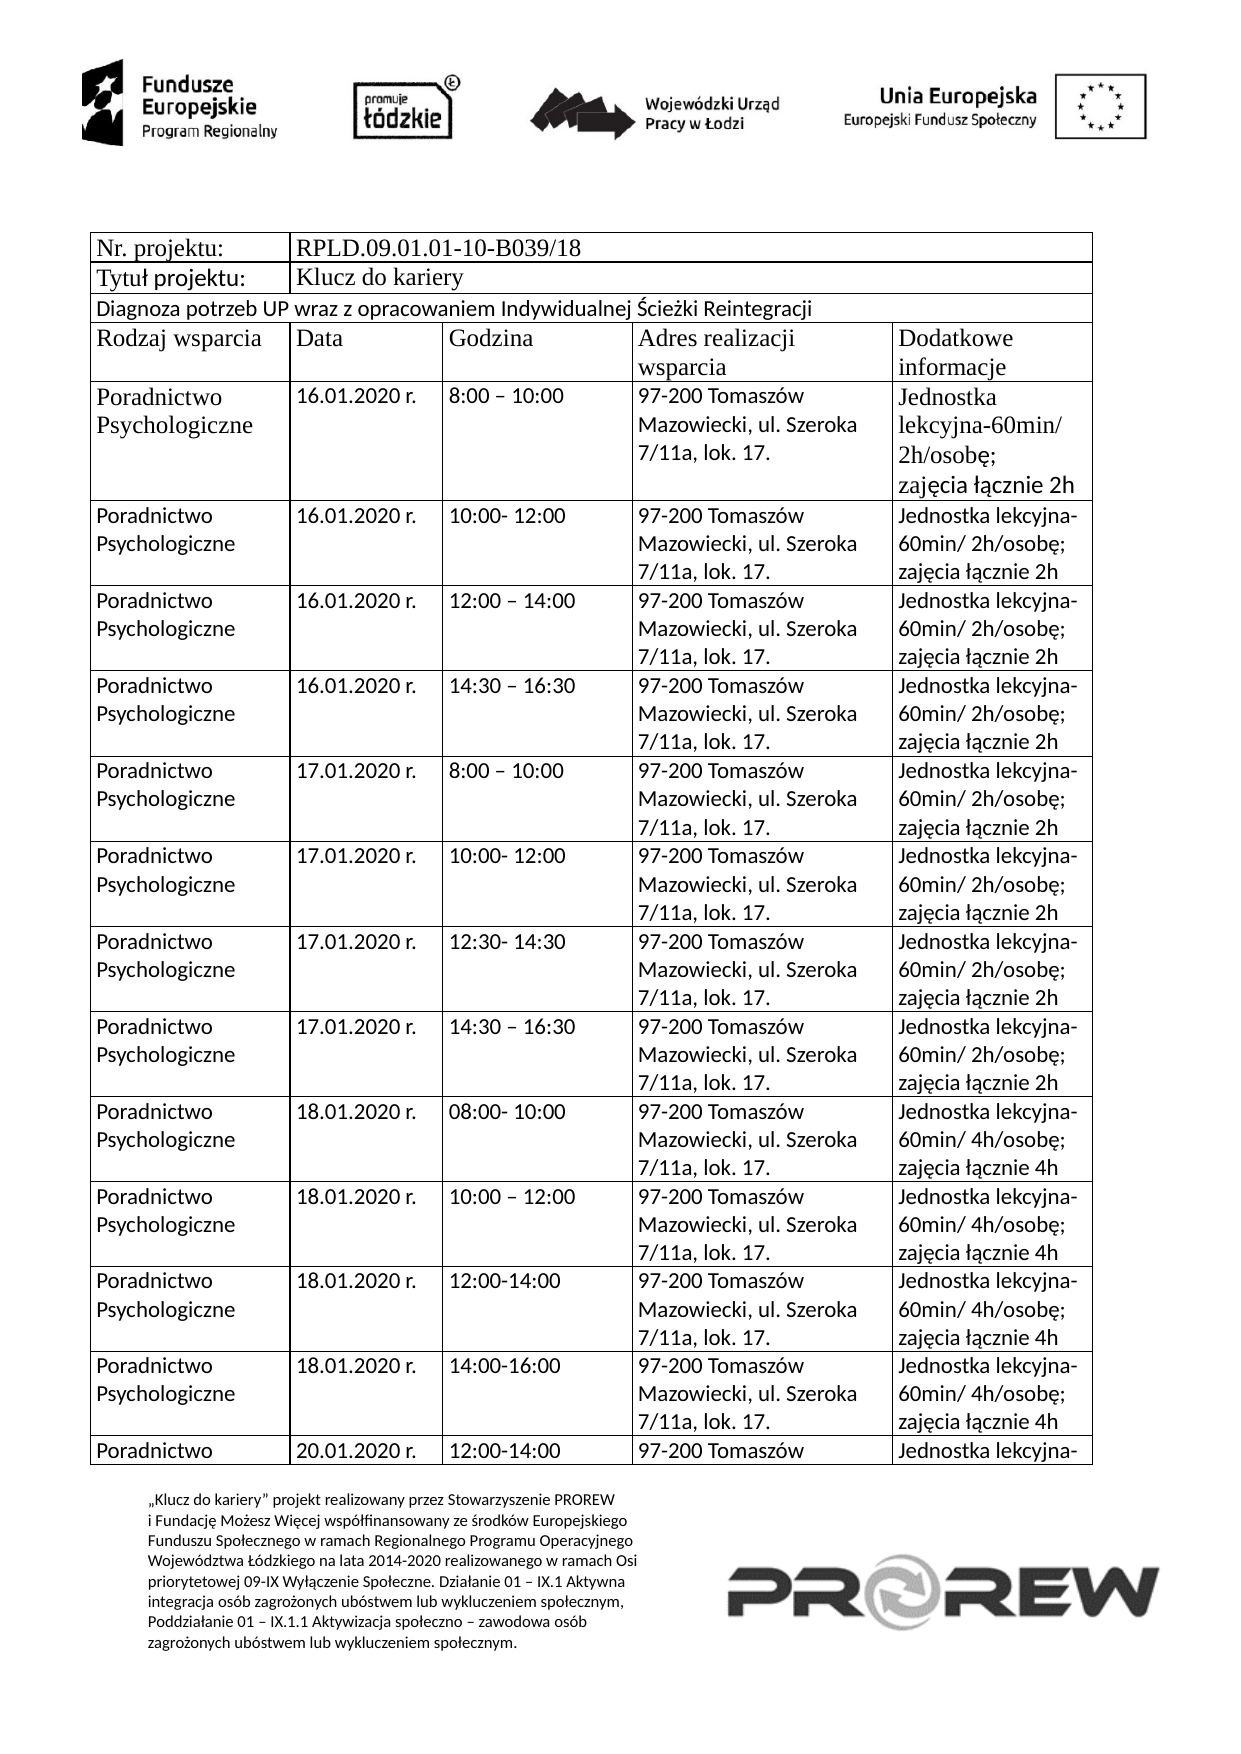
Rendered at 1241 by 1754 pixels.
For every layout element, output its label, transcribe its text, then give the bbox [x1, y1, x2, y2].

table_cell 97-200 Tomaszów Mazowiecki, ul. Szeroka 7/11a, lok. 17. [633, 842, 892, 926]
table_cell Jednostka lekcyjna-60min/ 2h/osobę; zajęcia łącznie 2h [893, 586, 1092, 670]
table_cell Poradnictwo Psychologiczne [91, 1182, 289, 1266]
table_cell 97-200 Tomaszów Mazowiecki, ul. Szeroka 7/11a, lok. 17. [633, 1012, 892, 1096]
table_cell Diagnoza potrzeb UP wraz z opracowaniem Indywidualnej Ścieżki Reintegracji [91, 294, 1092, 322]
table_cell Rodzaj wsparcia [91, 323, 289, 381]
table_cell 18.01.2020 r. [291, 1267, 442, 1351]
table_cell 97-200 Tomaszów Mazowiecki, ul. Szeroka 7/11a, lok. 17. [633, 501, 892, 585]
table_cell Poradnictwo Psychologiczne [91, 1267, 289, 1351]
table_cell Poradnictwo Psychologiczne [91, 1012, 289, 1096]
table_cell Jednostka lekcyjna-60min/ 4h/osobę; zajęcia łącznie 4h [893, 1182, 1092, 1266]
table_cell 16.01.2020 r. [291, 382, 442, 500]
table_cell 17.01.2020 r. [291, 842, 442, 926]
table_cell 97-200 Tomaszów Mazowiecki, ul. Szeroka 7/11a, lok. 17. [633, 586, 892, 670]
table_cell 8:00 – 10:00 [443, 382, 632, 500]
table_cell Poradnictwo Psychologiczne [91, 586, 289, 670]
table_cell 97-200 Tomaszów Mazowiecki, ul. Szeroka 7/11a, lok. 17. [633, 382, 892, 500]
table_cell Poradnictwo Psychologiczne [91, 842, 289, 926]
table_cell Poradnictwo Psychologiczne [91, 501, 289, 585]
table_cell Poradnictwo Psychologiczne [91, 927, 289, 1011]
table_cell 14:00-16:00 [443, 1352, 632, 1435]
table_cell 18.01.2020 r. [291, 1182, 442, 1266]
table_cell 10:00 – 12:00 [443, 1182, 632, 1266]
table_cell 18.01.2020 r. [291, 1097, 442, 1181]
table_cell 97-200 Tomaszów Mazowiecki, ul. Szeroka 7/11a, lok. 17. [633, 757, 892, 841]
table_cell Jednostka lekcyjna-60min/ 2h/osobę; zajęcia łącznie 2h [893, 927, 1092, 1011]
table_cell Poradnictwo Psychologiczne [91, 1097, 289, 1181]
table_cell Poradnictwo Psychologiczne [91, 671, 289, 756]
table_cell 16.01.2020 r. [291, 586, 442, 670]
table_cell Poradnictwo Psychologiczne [91, 382, 289, 500]
table_cell Jednostka lekcyjna-60min/ 4h/osobę; zajęcia łącznie 4h [893, 1097, 1092, 1181]
table_cell 20.01.2020 r. [291, 1436, 442, 1464]
table_cell 17.01.2020 r. [291, 1012, 442, 1096]
table_cell 12:00-14:00 [443, 1267, 632, 1351]
table_cell 12:30- 14:30 [443, 927, 632, 1011]
table_cell 8:00 – 10:00 [443, 757, 632, 841]
table_cell 18.01.2020 r. [291, 1352, 442, 1435]
table_cell 97-200 Tomaszów [633, 1436, 892, 1464]
table_cell 97-200 Tomaszów Mazowiecki, ul. Szeroka 7/11a, lok. 17. [633, 1097, 892, 1181]
table_cell Data [291, 323, 442, 381]
table_cell 12:00 – 14:00 [443, 586, 632, 670]
table_header Nr. projektu: [91, 233, 289, 261]
table_cell Jednostka lekcyjna- [893, 1436, 1092, 1464]
table_cell 97-200 Tomaszów Mazowiecki, ul. Szeroka 7/11a, lok. 17. [633, 927, 892, 1011]
table_cell 14:30 – 16:30 [443, 671, 632, 756]
table_cell 16.01.2020 r. [291, 671, 442, 756]
table_cell Jednostka lekcyjna-60min/ 2h/osobę; zajęcia łącznie 2h [893, 382, 1092, 500]
table_cell Klucz do kariery [291, 263, 1092, 293]
table_cell Jednostka lekcyjna-60min/ 2h/osobę; zajęcia łącznie 2h [893, 501, 1092, 585]
table_cell 97-200 Tomaszów Mazowiecki, ul. Szeroka 7/11a, lok. 17. [633, 1352, 892, 1435]
table_cell Poradnictwo [91, 1436, 289, 1464]
table_cell Jednostka lekcyjna-60min/ 2h/osobę; zajęcia łącznie 2h [893, 757, 1092, 841]
table_cell Poradnictwo Psychologiczne [91, 1352, 289, 1435]
table_cell 12:00-14:00 [443, 1436, 632, 1464]
table_cell Godzina [443, 323, 632, 381]
table_cell Jednostka lekcyjna-60min/ 4h/osobę; zajęcia łącznie 4h [893, 1352, 1092, 1435]
table_cell Jednostka lekcyjna-60min/ 2h/osobę; zajęcia łącznie 2h [893, 842, 1092, 926]
table_cell 14:30 – 16:30 [443, 1012, 632, 1096]
table_cell Jednostka lekcyjna-60min/ 2h/osobę; zajęcia łącznie 2h [893, 671, 1092, 756]
table_cell Jednostka lekcyjna-60min/ 2h/osobę; zajęcia łącznie 2h [893, 1012, 1092, 1096]
table_cell 17.01.2020 r. [291, 927, 442, 1011]
table_cell Dodatkowe informacje [893, 323, 1092, 381]
table_cell 17.01.2020 r. [291, 757, 442, 841]
table_cell 10:00- 12:00 [443, 501, 632, 585]
table_cell 97-200 Tomaszów Mazowiecki, ul. Szeroka 7/11a, lok. 17. [633, 1182, 892, 1266]
table_cell Jednostka lekcyjna-60min/ 4h/osobę; zajęcia łącznie 4h [893, 1267, 1092, 1351]
table_cell 97-200 Tomaszów Mazowiecki, ul. Szeroka 7/11a, lok. 17. [633, 1267, 892, 1351]
table_cell Tytuł projektu: [91, 263, 289, 293]
table_cell 97-200 Tomaszów Mazowiecki, ul. Szeroka 7/11a, lok. 17. [633, 671, 892, 756]
table_header RPLD.09.01.01-10-B039/18 [291, 233, 1092, 261]
table_cell Poradnictwo Psychologiczne [91, 757, 289, 841]
table_cell 16.01.2020 r. [291, 501, 442, 585]
table_cell 10:00- 12:00 [443, 842, 632, 926]
table_cell Adres realizacji wsparcia [633, 323, 892, 381]
table_cell 08:00- 10:00 [443, 1097, 632, 1181]
